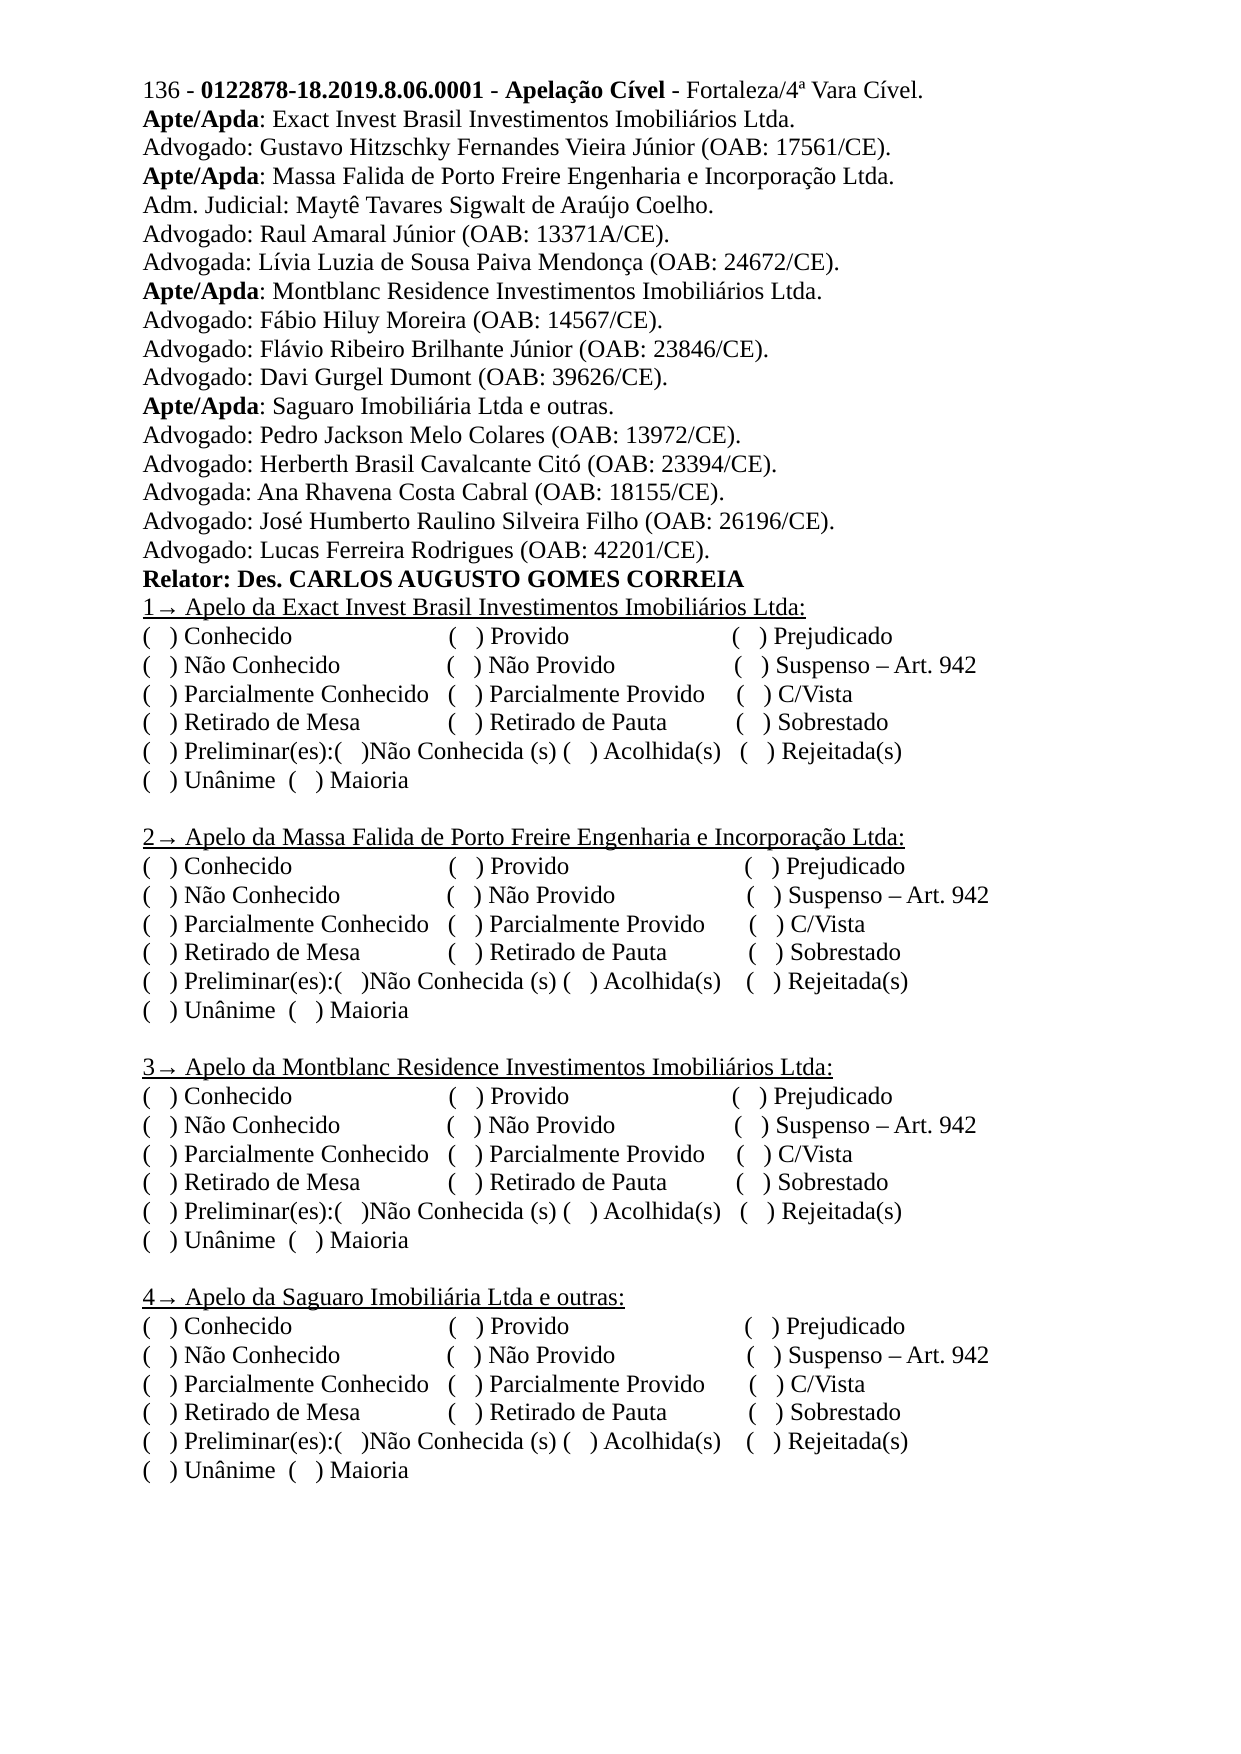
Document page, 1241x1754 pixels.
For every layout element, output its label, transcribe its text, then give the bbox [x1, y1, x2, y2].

text Advogada: Lívia Luzia de Sousa Paiva Mendonça (OAB: 24672/CE). [142, 247, 1141, 276]
text Apte/Apda: Montblanc Residence Investimentos Imobiliários Ltda. [142, 276, 1141, 305]
text Advogado: Herberth Brasil Cavalcante Citó (OAB: 23394/CE). [142, 449, 1141, 477]
text ( ) Unânime ( ) Maioria [142, 995, 1158, 1024]
text ( ) Não Conhecido ( ) Não Provido ( ) Suspenso – Art. 942 [142, 650, 1158, 679]
text ( ) Não Conhecido ( ) Não Provido ( ) Suspenso – Art. 942 [142, 1340, 1158, 1369]
text ( ) Conhecido ( ) Provido ( ) Prejudicado [142, 1081, 1141, 1110]
text 1→ Apelo da Exact Invest Brasil Investimentos Imobiliários Ltda: [142, 592, 1141, 621]
text Advogado: Fábio Hiluy Moreira (OAB: 14567/CE). [142, 305, 1141, 334]
text Apte/Apda: Exact Invest Brasil Investimentos Imobiliários Ltda. [142, 104, 1141, 132]
text ( ) Conhecido ( ) Provido ( ) Prejudicado [142, 851, 1141, 880]
text Advogado: Gustavo Hitzschky Fernandes Vieira Júnior (OAB: 17561/CE). [142, 132, 1141, 161]
text ( ) Não Conhecido ( ) Não Provido ( ) Suspenso – Art. 942 [142, 1110, 1158, 1139]
text Advogado: Davi Gurgel Dumont (OAB: 39626/CE). [142, 362, 1141, 391]
text ( ) Unânime ( ) Maioria [142, 1455, 1158, 1484]
text 4→ Apelo da Saguaro Imobiliária Ltda e outras: [142, 1282, 1141, 1311]
text ( ) Retirado de Mesa ( ) Retirado de Pauta ( ) Sobrestado [142, 1397, 1158, 1426]
text Advogada: Ana Rhavena Costa Cabral (OAB: 18155/CE). [142, 477, 1141, 506]
text ( ) Unânime ( ) Maioria [142, 1225, 1158, 1254]
text Relator: Des. CARLOS AUGUSTO GOMES CORREIA [142, 564, 1141, 592]
text 2→ Apelo da Massa Falida de Porto Freire Engenharia e Incorporação Ltda: [142, 822, 1141, 851]
text ( ) Não Conhecido ( ) Não Provido ( ) Suspenso – Art. 942 [142, 880, 1158, 909]
text ( ) Unânime ( ) Maioria [142, 765, 1158, 794]
text ( ) Preliminar(es):( )Não Conhecida (s) ( ) Acolhida(s) ( ) Rejeitada(s) [142, 736, 1158, 765]
text ( ) Retirado de Mesa ( ) Retirado de Pauta ( ) Sobrestado [142, 937, 1158, 966]
text Apte/Apda: Saguaro Imobiliária Ltda e outras. [142, 391, 1141, 420]
text ( ) Conhecido ( ) Provido ( ) Prejudicado [142, 621, 1141, 650]
text Adm. Judicial: Maytê Tavares Sigwalt de Araújo Coelho. [142, 190, 1141, 219]
text Advogado: Lucas Ferreira Rodrigues (OAB: 42201/CE). [142, 535, 1141, 564]
text ( ) Retirado de Mesa ( ) Retirado de Pauta ( ) Sobrestado [142, 707, 1158, 736]
text 3→ Apelo da Montblanc Residence Investimentos Imobiliários Ltda: [142, 1052, 1141, 1081]
text Advogado: Pedro Jackson Melo Colares (OAB: 13972/CE). [142, 420, 1141, 449]
text Advogado: Raul Amaral Júnior (OAB: 13371A/CE). [142, 219, 1141, 247]
text ( ) Parcialmente Conhecido ( ) Parcialmente Provido ( ) C/Vista [142, 1369, 1158, 1397]
text ( ) Parcialmente Conhecido ( ) Parcialmente Provido ( ) C/Vista [142, 679, 1158, 707]
text Apte/Apda: Massa Falida de Porto Freire Engenharia e Incorporação Ltda. [142, 161, 1141, 190]
text ( ) Conhecido ( ) Provido ( ) Prejudicado [142, 1311, 1141, 1340]
text 136 - 0122878-18.2019.8.06.0001 - Apelação Cível - Fortaleza/4ª Vara Cível. [142, 75, 1141, 104]
text ( ) Preliminar(es):( )Não Conhecida (s) ( ) Acolhida(s) ( ) Rejeitada(s) [142, 1426, 1158, 1455]
text ( ) Parcialmente Conhecido ( ) Parcialmente Provido ( ) C/Vista [142, 909, 1158, 937]
text Advogado: José Humberto Raulino Silveira Filho (OAB: 26196/CE). [142, 506, 1141, 535]
text ( ) Retirado de Mesa ( ) Retirado de Pauta ( ) Sobrestado [142, 1167, 1158, 1196]
text Advogado: Flávio Ribeiro Brilhante Júnior (OAB: 23846/CE). [142, 334, 1141, 362]
text ( ) Preliminar(es):( )Não Conhecida (s) ( ) Acolhida(s) ( ) Rejeitada(s) [142, 966, 1158, 995]
text ( ) Preliminar(es):( )Não Conhecida (s) ( ) Acolhida(s) ( ) Rejeitada(s) [142, 1196, 1158, 1225]
text ( ) Parcialmente Conhecido ( ) Parcialmente Provido ( ) C/Vista [142, 1139, 1158, 1167]
